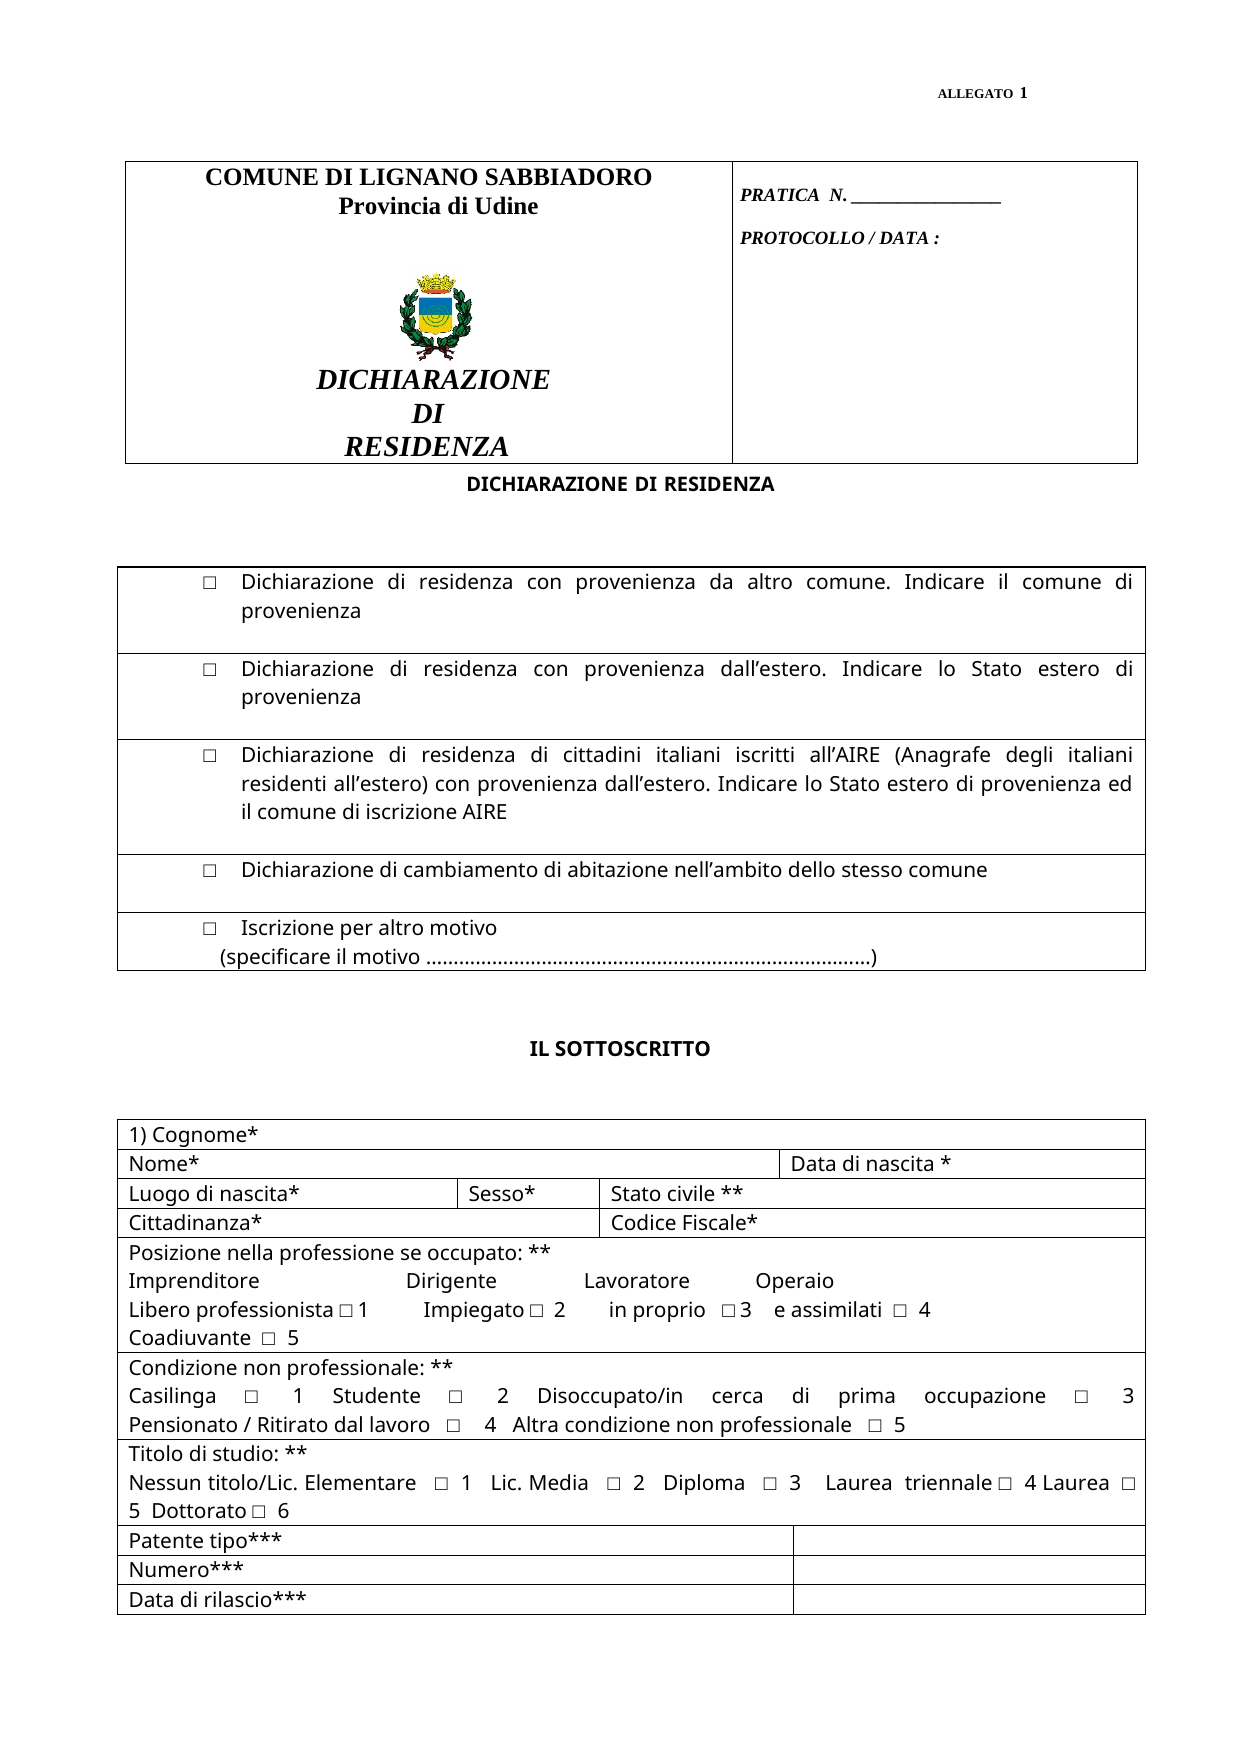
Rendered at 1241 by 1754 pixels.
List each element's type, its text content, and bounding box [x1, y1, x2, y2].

table_header PRATICA N. ________________ PROTOCOLLO / DATA : [733, 162, 1137, 463]
table_cell Numero*** [118, 1556, 793, 1584]
table_cell Nessun titolo/Lic. Elementare □ 1 Lic. Media □ 2 Diploma □ 3 Laurea triennale □ 4 Laurea □ 5 Dottorato □ 6 [118, 1468, 1145, 1525]
table_cell Iscrizione per altro motivo (specificare il motivo ………………………………………………………………………) [118, 913, 1145, 970]
table_cell [794, 1585, 1145, 1613]
table_cell Codice Fiscale* [600, 1209, 1145, 1237]
table_cell Condizione non professionale: ** Casilinga □ 1 Studente □ 2 Disoccupato/in cerca di prima occupazione □ 3 Pensionato / Ritirato dal lavoro □ 4 Altra condizione non professionale □ 5 [118, 1353, 1145, 1438]
table_cell Patente tipo*** [118, 1526, 793, 1554]
table_cell Stato civile ** [600, 1179, 1145, 1207]
table_cell [794, 1556, 1145, 1584]
table_cell Dichiarazione di cambiamento di abitazione nell’ambito dello stesso comune [118, 855, 1145, 912]
table_cell Data di nascita * [780, 1150, 1145, 1178]
table_cell Dichiarazione di residenza con provenienza dall’estero. Indicare lo Stato estero di provenienza [118, 654, 1145, 739]
table_cell Luogo di nascita* [118, 1179, 457, 1207]
table_cell Data di rilascio*** [118, 1585, 793, 1613]
text IL SOTTOSCRITTO [118, 1034, 1122, 1062]
table_header COMUNE DI LIGNANO SABBIADORO Provincia di Udine DICHIARAZIONE DI RESIDENZA [126, 162, 732, 463]
table_cell Nome* [118, 1150, 779, 1178]
table_cell Posizione nella professione se occupato: ** [118, 1238, 1145, 1266]
table_header Dichiarazione di residenza con provenienza da altro comune. Indicare il comune di provenienza [118, 568, 1145, 653]
table_cell Imprenditore Dirigente Lavoratore Operaio Libero professionista □ 1 Impiegato □ 2 in proprio □ 3 e assimilati □ 4 Coadiuvante □ 5 [118, 1266, 1145, 1352]
table_header 1) Cognome* [118, 1120, 1145, 1148]
text dichiarazione di residenza [118, 464, 1122, 498]
table_cell Sesso* [458, 1179, 599, 1207]
table_cell Cittadinanza* [118, 1209, 599, 1237]
table_cell [794, 1526, 1145, 1554]
table_cell Dichiarazione di residenza di cittadini italiani iscritti all’AIRE (Anagrafe degli italiani residenti all’estero) con provenienza dall’estero. Indicare lo Stato estero di provenienza ed il comune di iscrizione AIRE [118, 740, 1145, 854]
table_cell Titolo di studio: ** [118, 1440, 1145, 1468]
